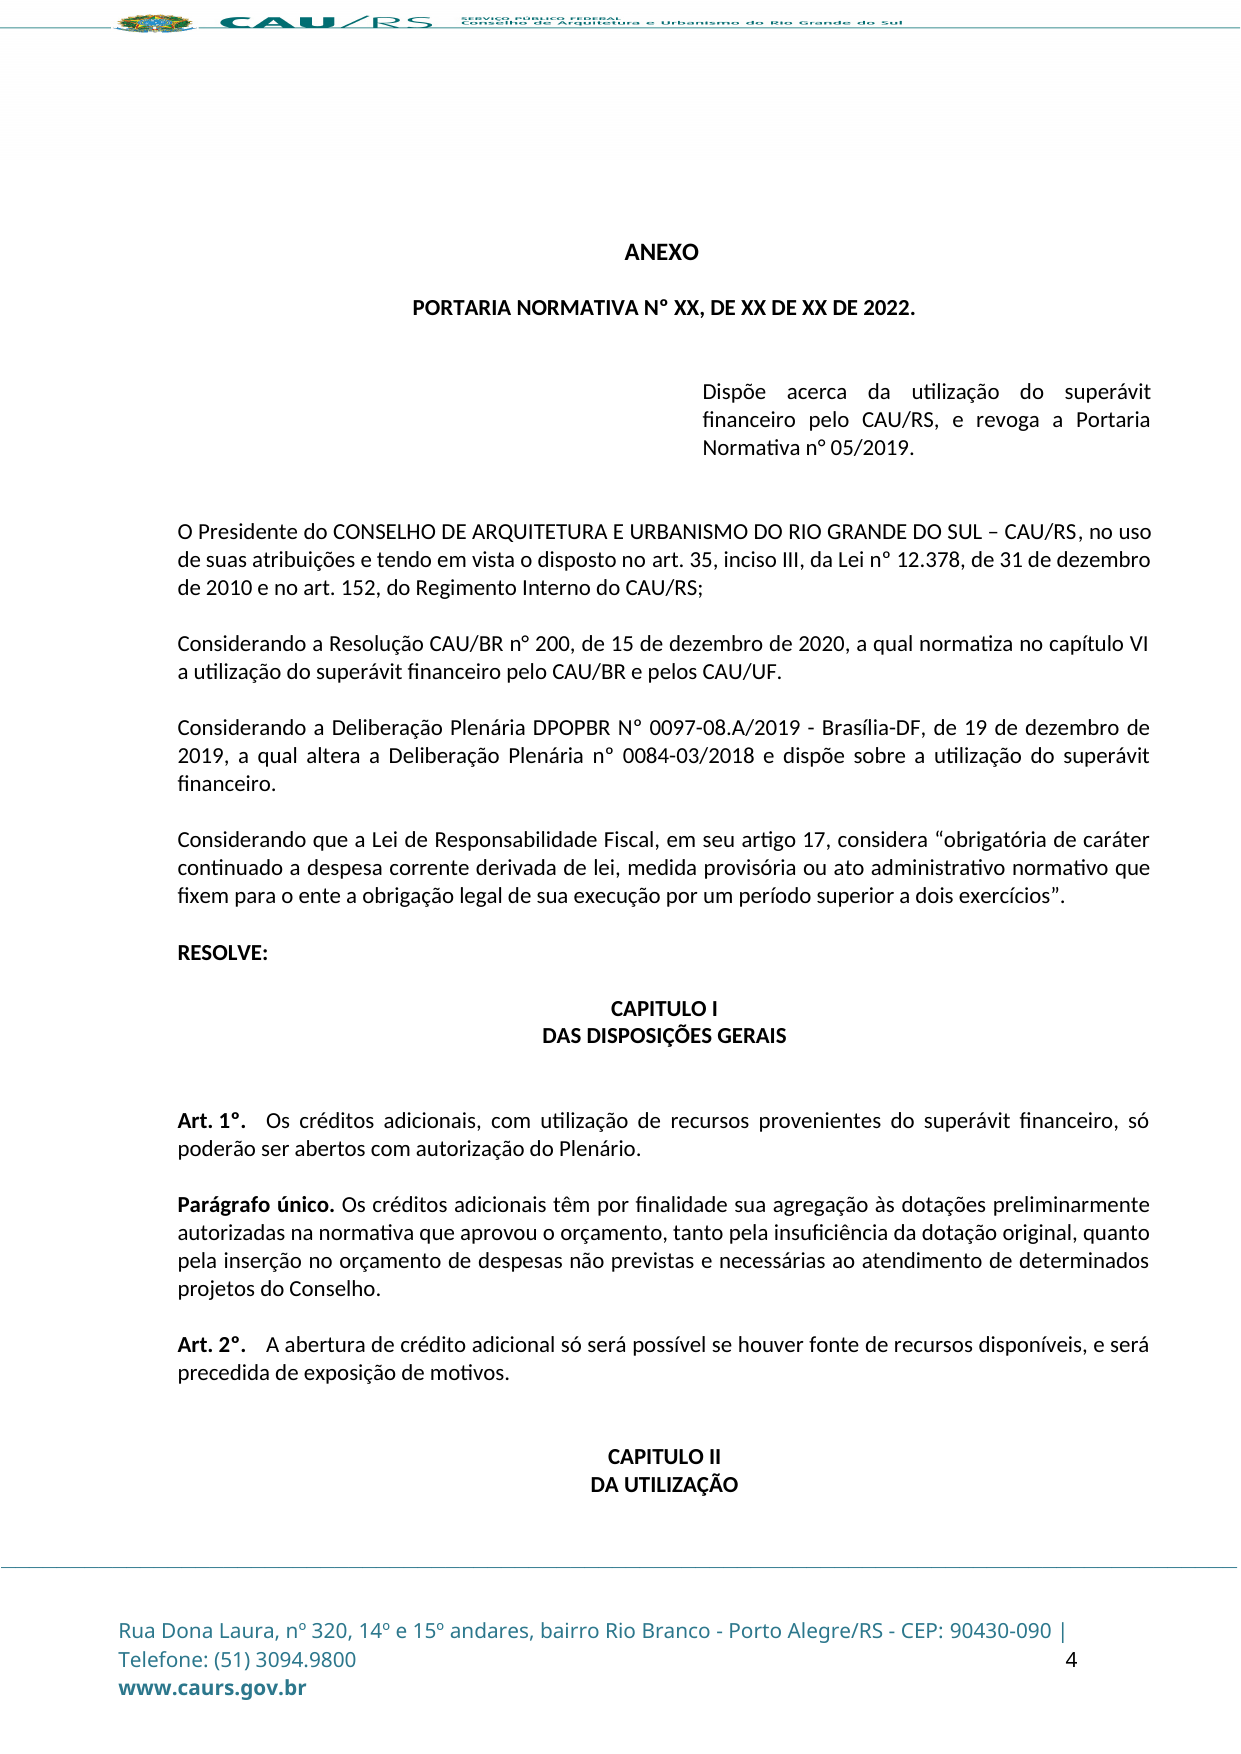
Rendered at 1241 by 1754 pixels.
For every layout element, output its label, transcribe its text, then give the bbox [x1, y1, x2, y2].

list Os créditos adicionais, com utilização de recursos provenientes do superávit financeiro, só poderão ser abertos com autorização do Plenário. [177, 1106, 1152, 1162]
text Parágrafo único. Os créditos adicionais têm por finalidade sua agregação às dotações preliminarmente autorizadas na normativa que aprovou o orçamento, tanto pela insuficiência da dotação original, quanto pela inserção no orçamento de despesas não previstas e necessárias ao atendimento de determinados projetos do Conselho. [177, 1190, 1152, 1302]
text RESOLVE: [177, 938, 1152, 966]
text Considerando que a Lei de Responsabilidade Fiscal, em seu artigo 17, considera “obrigatória de caráter continuado a despesa corrente derivada de lei, medida provisória ou ato administrativo normativo que fixem para o ente a obrigação legal de sua execução por um período superior a dois exercícios”. [177, 826, 1152, 909]
text Considerando a Deliberação Plenária DPOPBR Nº 0097-08.A/2019 - Brasília-DF, de 19 de dezembro de 2019, a qual altera a Deliberação Plenária nº 0084-03/2018 e dispõe sobre a utilização do superávit financeiro. [177, 713, 1152, 797]
text DA UTILIZAÇÃO [177, 1470, 1152, 1498]
text Considerando a Resolução CAU/BR n° 200, de 15 de dezembro de 2020, a qual normatiza no capítulo VI a utilização do superávit financeiro pelo CAU/BR e pelos CAU/UF. [177, 629, 1152, 685]
text ANEXO [177, 236, 1152, 267]
text Dispõe acerca da utilização do superávit financeiro pelo CAU/RS, e revoga a Portaria Normativa n° 05/2019. [702, 377, 1152, 461]
text CAPITULO II [177, 1442, 1152, 1470]
list A abertura de crédito adicional só será possível se houver fonte de recursos disponíveis, e será precedida de exposição de motivos. [177, 1330, 1152, 1386]
text DAS DISPOSIÇÕES GERAIS [177, 1022, 1152, 1050]
text CAPITULO I [177, 994, 1152, 1022]
text O Presidente do CONSELHO DE ARQUITETURA E URBANISMO DO RIO GRANDE DO SUL – CAU/RS, no uso de suas atribuições e tendo em vista o disposto no art. 35, inciso III, da Lei nº 12.378, de 31 de dezembro de 2010 e no art. 152, do Regimento Interno do CAU/RS; [177, 517, 1152, 601]
text PORTARIA NORMATIVA Nº XX, DE XX DE XX DE 2022. [177, 293, 1152, 321]
